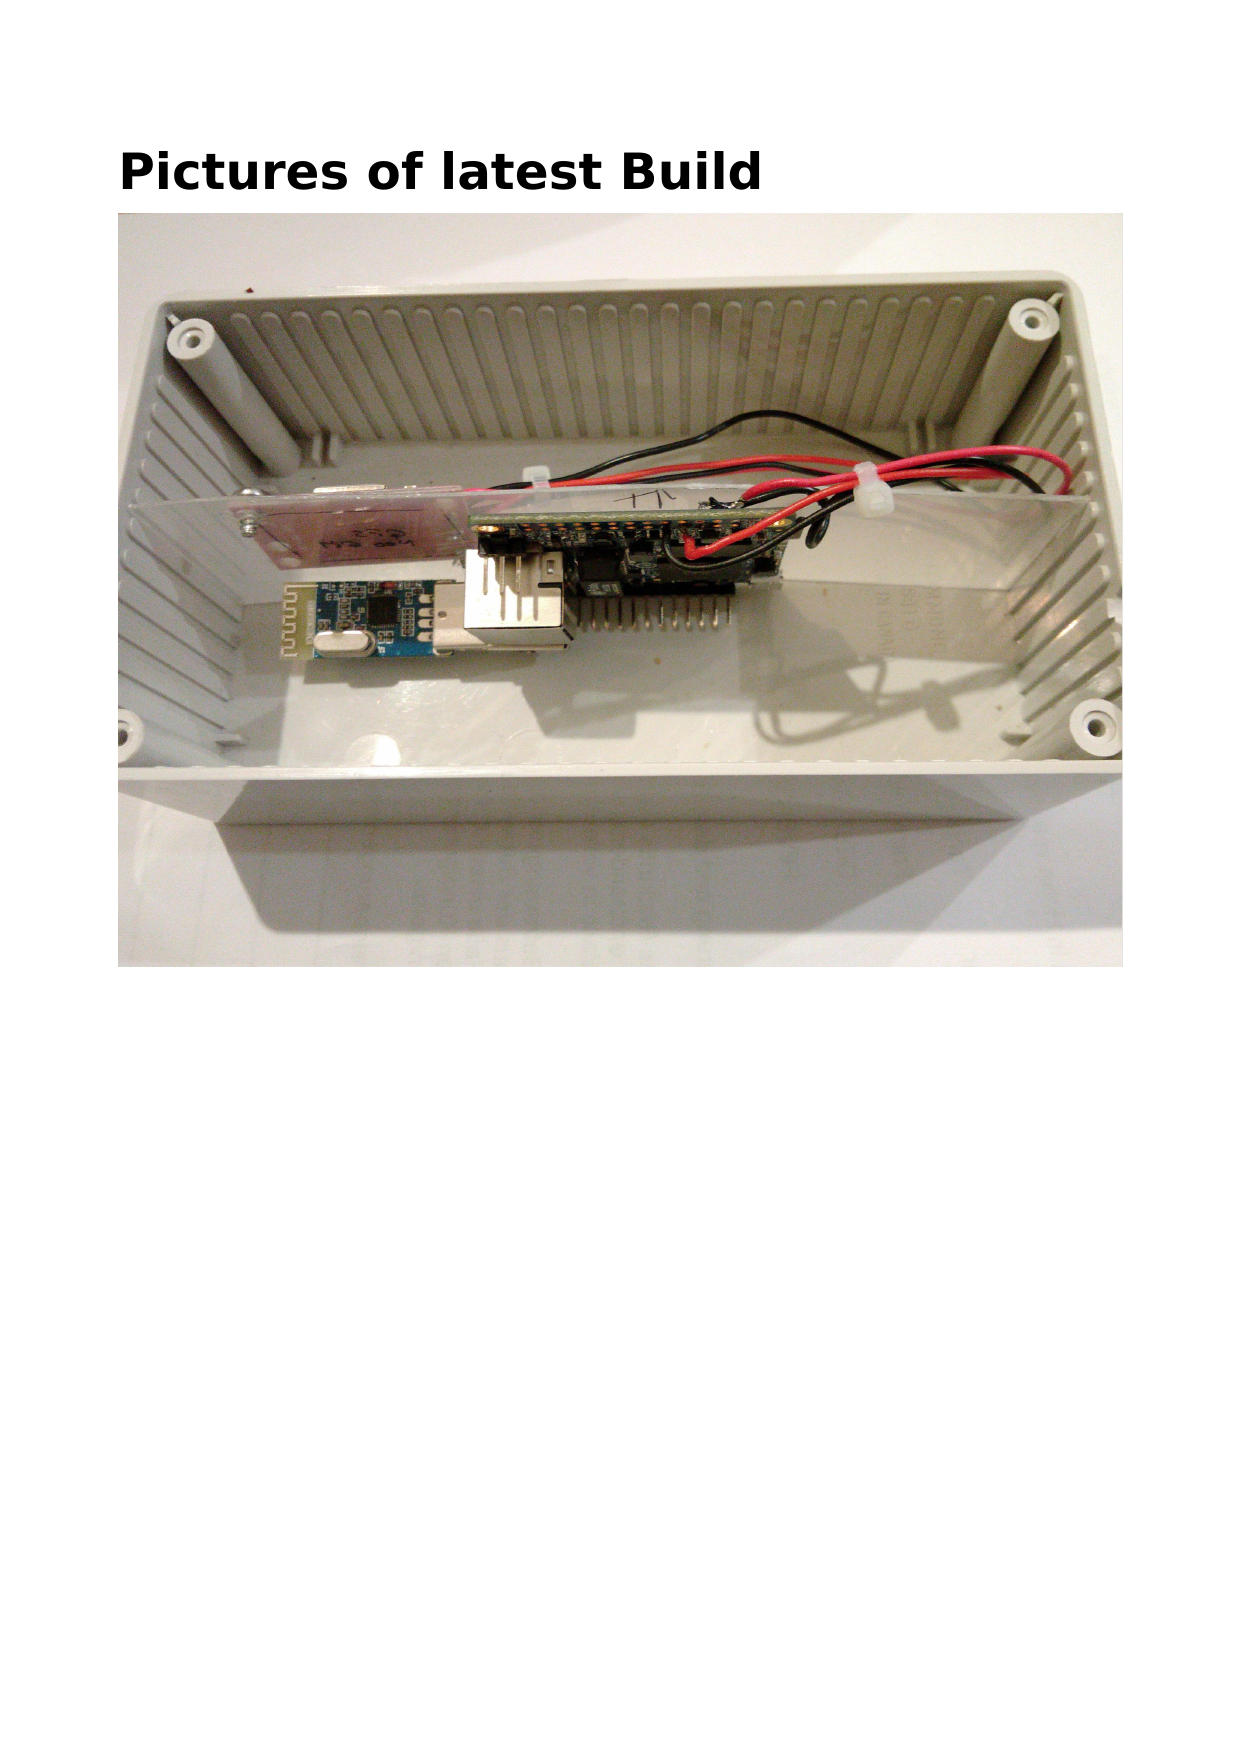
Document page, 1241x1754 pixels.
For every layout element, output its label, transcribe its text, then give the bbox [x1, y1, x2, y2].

picture [118, 213, 1123, 967]
subtitle Pictures of latest Build [118, 143, 1122, 201]
